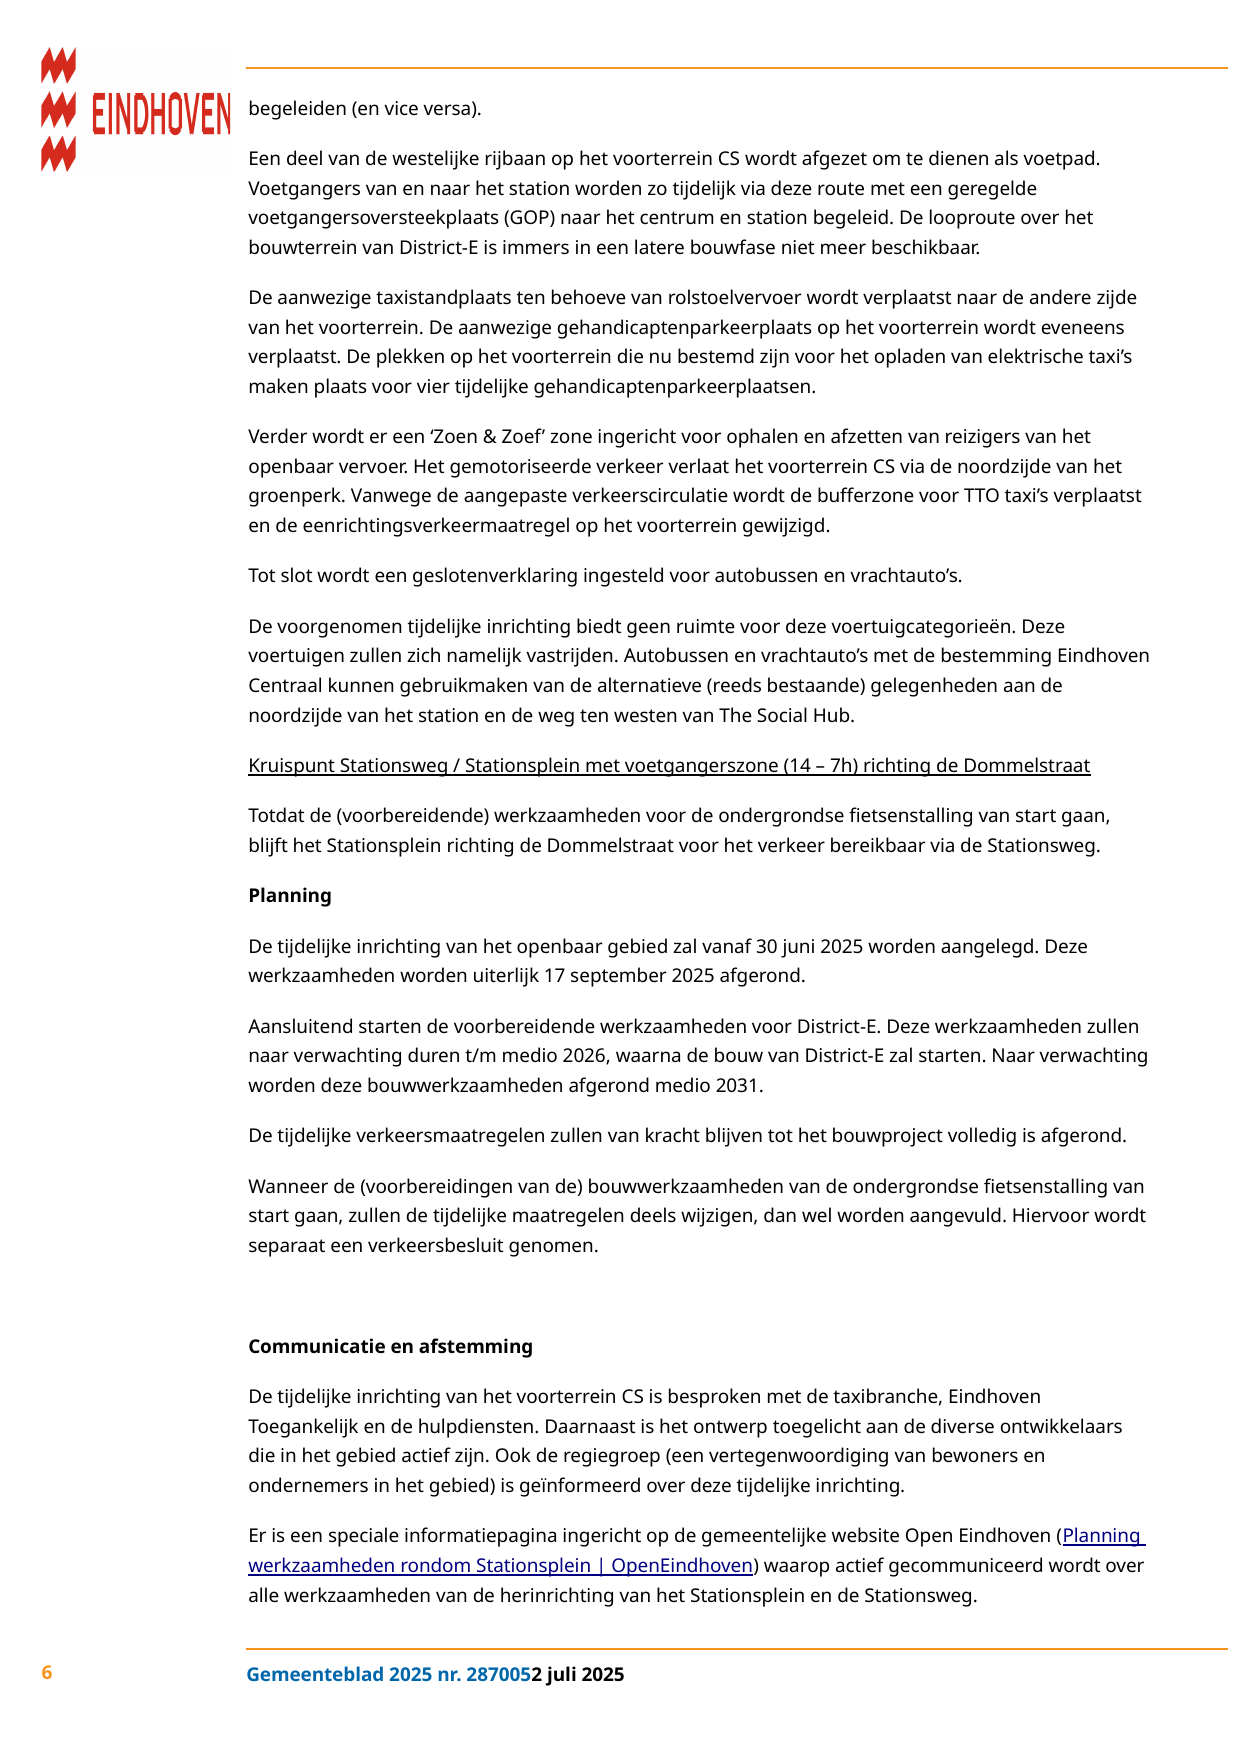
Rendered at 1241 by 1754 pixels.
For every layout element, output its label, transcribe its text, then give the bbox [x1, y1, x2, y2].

text Tot slot wordt een geslotenverklaring ingesteld voor autobussen en vrachtauto’s. [248, 563, 1152, 588]
text De aanwezige taxistandplaats ten behoeve van rolstoelvervoer wordt verplaatst naar de andere zijde van het voorterrein. De aanwezige gehandicaptenparkeerplaats op het voorterrein wordt eveneens verplaatst. De plekken op het voorterrein die nu bestemd zijn voor het opladen van elektrische taxi’s maken plaats voor vier tijdelijke gehandicaptenparkeerplaatsen. [248, 284, 1152, 399]
text begeleiden (en vice versa). [248, 95, 1152, 121]
picture [41, 47, 231, 172]
text Aansluitend starten de voorbereidende werkzaamheden voor District-E. Deze werkzaamheden zullen naar verwachting duren t/m medio 2026, waarna de bouw van District-E zal starten. Naar verwachting worden deze bouwwerkzaamheden afgerond medio 2031. [248, 1013, 1152, 1098]
text De tijdelijke inrichting van het openbaar gebied zal vanaf 30 juni 2025 worden aangelegd. Deze werkzaamheden worden uiterlijk 17 september 2025 afgerond. [248, 933, 1152, 988]
text Een deel van de westelijke rijbaan op het voorterrein CS wordt afgezet om te dienen als voetpad. Voetgangers van en naar het station worden zo tijdelijk via deze route met een geregelde voetgangersoversteekplaats (GOP) naar het centrum en station begeleid. De looproute over het bouwterrein van District-E is immers in een latere bouwfase niet meer beschikbaar. [248, 145, 1152, 260]
text De tijdelijke inrichting van het voorterrein CS is besproken met de taxibranche, Eindhoven Toegankelijk en de hulpdiensten. Daarnaast is het ontwerp toegelicht aan de diverse ontwikkelaars die in het gebied actief zijn. Ook de regiegroep (een vertegenwoordiging van bewoners en ondernemers in het gebied) is geïnformeerd over deze tijdelijke inrichting. [248, 1383, 1152, 1498]
text De tijdelijke verkeersmaatregelen zullen van kracht blijven tot het bouwproject volledig is afgerond. [248, 1123, 1152, 1148]
text Planning [248, 883, 1152, 908]
text Kruispunt Stationsweg / Stationsplein met voetgangerszone (14 – 7h) richting de Dommelstraat [248, 752, 1152, 778]
text Totdat de (voorbereidende) werkzaamheden voor de ondergrondse fietsenstalling van start gaan, blijft het Stationsplein richting de Dommelstraat voor het verkeer bereikbaar via de Stationsweg. [248, 803, 1152, 858]
text Verder wordt er een ‘Zoen & Zoef’ zone ingericht voor ophalen en afzetten van reizigers van het openbaar vervoer. Het gemotoriseerde verkeer verlaat het voorterrein CS via de noordzijde van het groenperk. Vanwege de aangepaste verkeerscirculatie wordt de bufferzone voor TTO taxi’s verplaatst en de eenrichtingsverkeermaatregel op het voorterrein gewijzigd. [248, 423, 1152, 538]
text Er is een speciale informatiepagina ingericht op de gemeentelijke website Open Eindhoven (Planning werkzaamheden rondom Stationsplein | OpenEindhoven) waarop actief gecommuniceerd wordt over alle werkzaamheden van de herinrichting van het Stationsplein en de Stationsweg. [248, 1523, 1152, 1608]
text Wanneer de (voorbereidingen van de) bouwwerkzaamheden van de ondergrondse fietsenstalling van start gaan, zullen de tijdelijke maatregelen deels wijzigen, dan wel worden aangevuld. Hiervoor wordt separaat een verkeersbesluit genomen. [248, 1173, 1152, 1258]
text De voorgenomen tijdelijke inrichting biedt geen ruimte voor deze voertuigcategorieën. Deze voertuigen zullen zich namelijk vastrijden. Autobussen en vrachtauto’s met de bestemming Eindhoven Centraal kunnen gebruikmaken van de alternatieve (reeds bestaande) gelegenheden aan de noordzijde van het station en de weg ten westen van The Social Hub. [248, 613, 1152, 728]
text Communicatie en afstemming [248, 1333, 1152, 1359]
